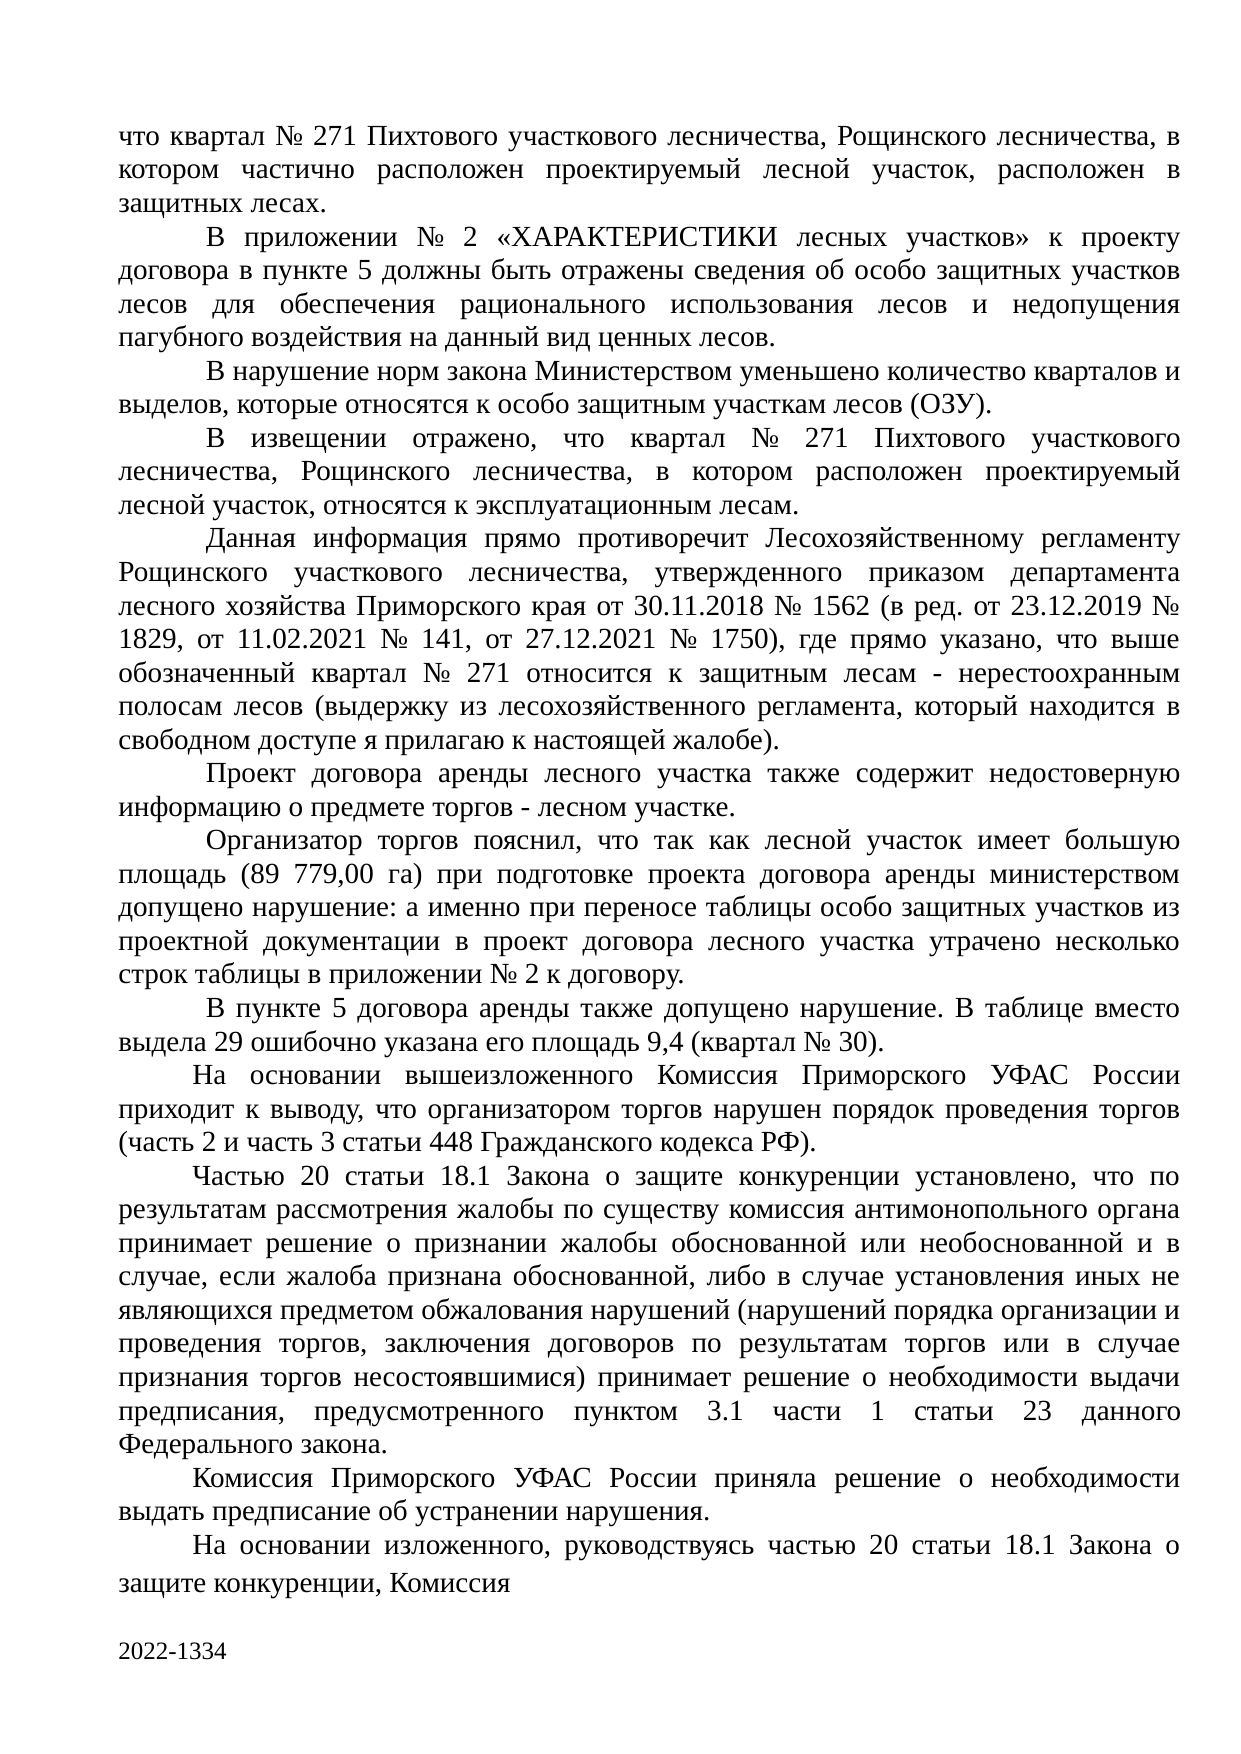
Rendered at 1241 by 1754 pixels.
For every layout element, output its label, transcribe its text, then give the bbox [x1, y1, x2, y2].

text Организатор торгов пояснил, что так как лесной участок имеет большую площадь (89 779,00 га) при подготовке проекта договора аренды министерством допущено нарушение: а именно при переносе таблицы особо защитных участков из проектной документации в проект договора лесного участка утрачено несколько строк таблицы в приложении № 2 к договору. [118, 822, 1181, 990]
text Проект договора аренды лесного участка также содержит недостоверную информацию о предмете торгов - лесном участке. [118, 755, 1181, 822]
text В извещении отражено, что квартал № 271 Пихтового участкового лесничества, Рощинского лесничества, в котором расположен проектируемый лесной участок, относятся к эксплуатационным лесам. [118, 420, 1181, 521]
text В пункте 5 договора аренды также допущено нарушение. В таблице вместо выдела 29 ошибочно указана его площадь 9,4 (квартал № 30). [118, 990, 1181, 1057]
list Комиссия Приморского УФАС России приняла решение о необходимости выдать предписание об устранении нарушения. [118, 1460, 1181, 1527]
text что квартал № 271 Пихтового участкового лесничества, Рощинского лесничества, в котором частично расположен проектируемый лесной участок, расположен в защитных лесах. [118, 118, 1181, 219]
text На основании вышеизложенного Комиссия Приморского УФАС России приходит к выводу, что организатором торгов нарушен порядок проведения торгов (часть 2 и часть 3 статьи 448 Гражданского кодекса РФ). [118, 1057, 1181, 1158]
text Частью 20 статьи 18.1 Закона о защите конкуренции установлено, что по результатам рассмотрения жалобы по существу комиссия антимонопольного органа принимает решение о признании жалобы обоснованной или необоснованной и в случае, если жалоба признана обоснованной, либо в случае установления иных не являющихся предметом обжалования нарушений (нарушений порядка организации и проведения торгов, заключения договоров по результатам торгов или в случае признания торгов несостоявшимися) принимает решение о необходимости выдачи предписания, предусмотренного пунктом 3.1 части 1 статьи 23 данного Федерального закона. [118, 1158, 1181, 1460]
list На основании изложенного, руководствуясь частью 20 статьи 18.1 Закона о защите конкуренции, Комиссия [118, 1527, 1181, 1599]
text Данная информация прямо противоречит Лесохозяйственному регламенту Рощинского участкового лесничества, утвержденного приказом департамента лесного хозяйства Приморского края от 30.11.2018 № 1562 (в ред. от 23.12.2019 № 1829, от 11.02.2021 № 141, от 27.12.2021 № 1750), где прямо указано, что выше обозначенный квартал № 271 относится к защитным лесам - нерестоохранным полосам лесов (выдержку из лесохозяйственного регламента, который находится в свободном доступе я прилагаю к настоящей жалобе). [118, 521, 1181, 755]
text В нарушение норм закона Министерством уменьшено количество кварталов и выделов, которые относятся к особо защитным участкам лесов (ОЗУ). [118, 353, 1181, 420]
text В приложении № 2 «ХАРАКТЕРИСТИКИ лесных участков» к проекту договора в пункте 5 должны быть отражены сведения об особо защитных участков лесов для обеспечения рационального использования лесов и недопущения пагубного воздействия на данный вид ценных лесов. [118, 219, 1181, 353]
